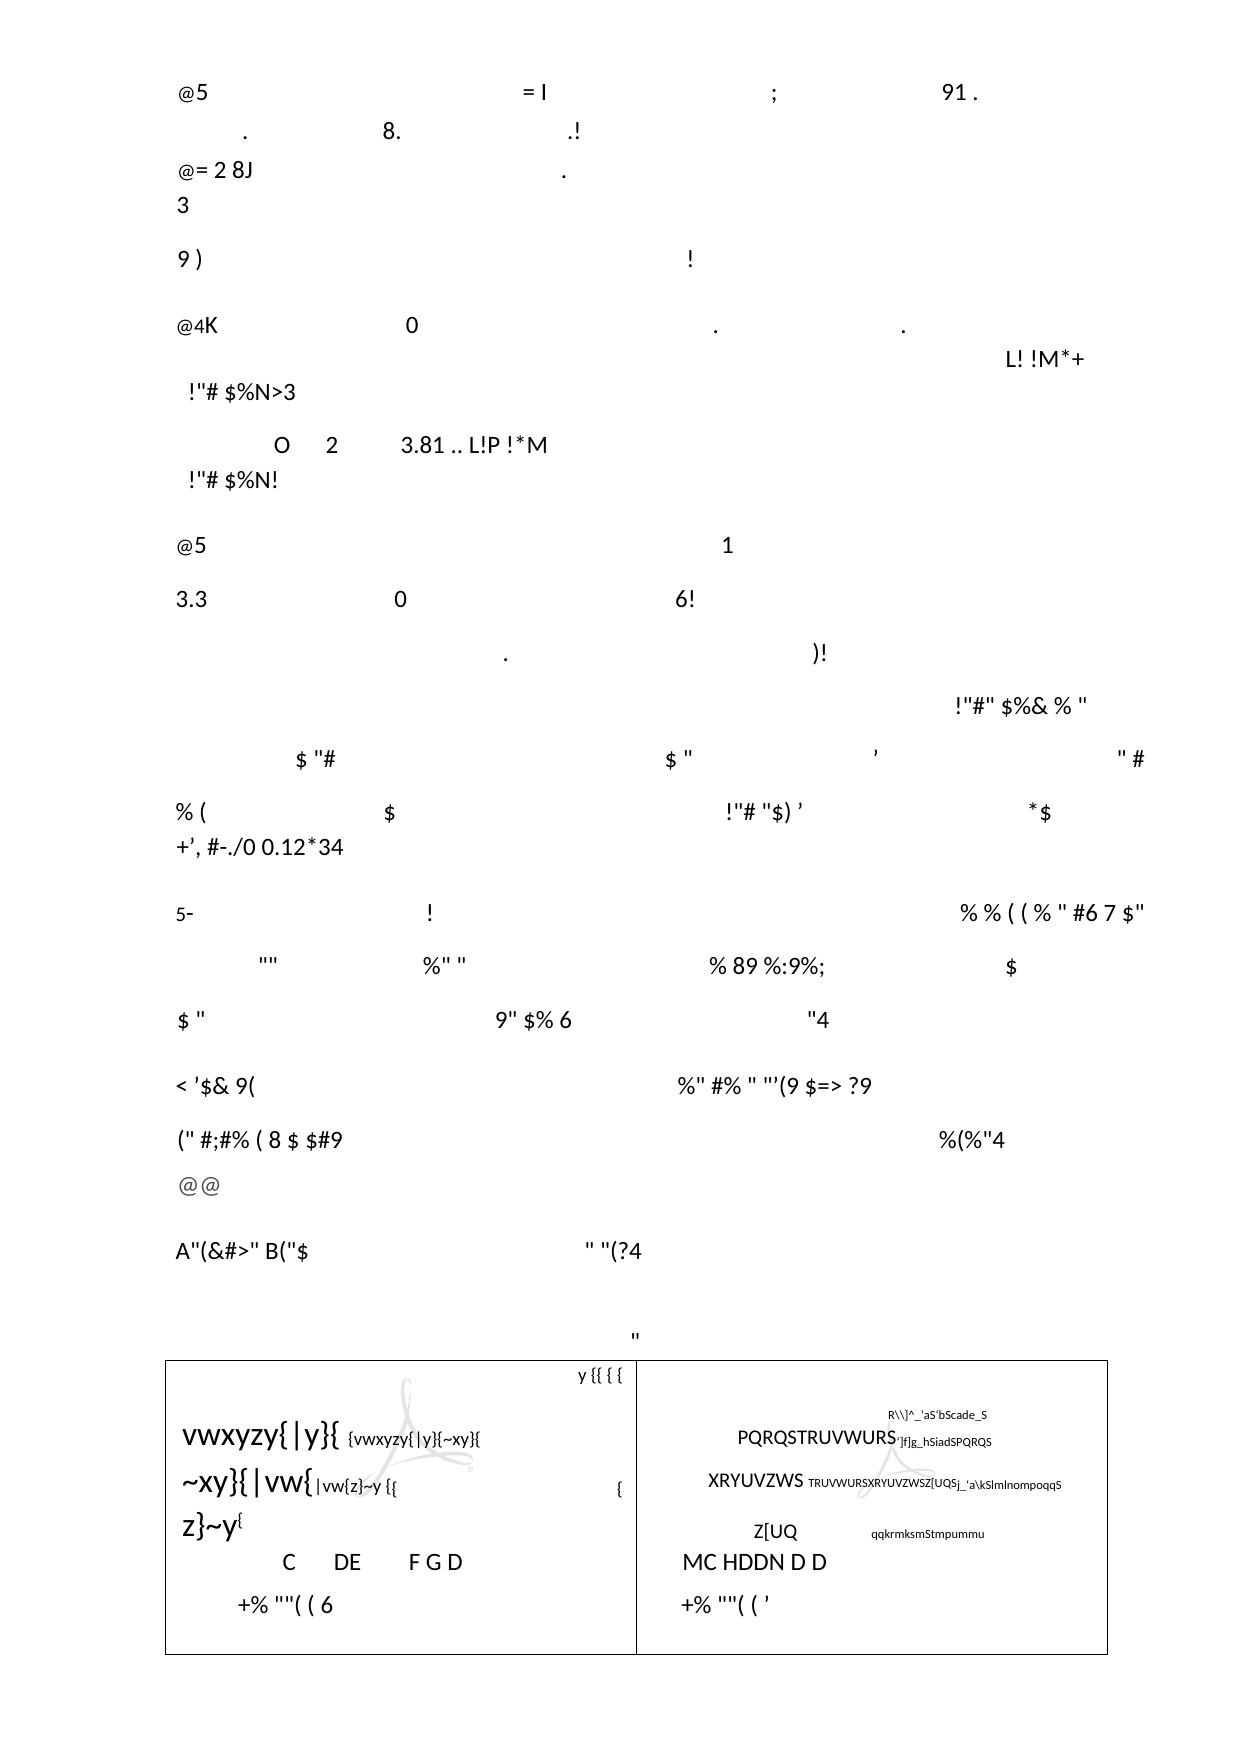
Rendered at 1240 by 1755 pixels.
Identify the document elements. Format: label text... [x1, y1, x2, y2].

text !"# $%N>3 [176, 376, 1144, 406]
text !"# $%N! [176, 464, 1144, 494]
text (" #;#% ( 8 $ $#9 %(%"4 [177, 1124, 1144, 1154]
text $ "# $ " ’ " # [177, 743, 1144, 774]
table_cell @= 2 8J [177, 154, 522, 189]
text O 2 3.81 .. L!P !*M [175, 430, 1144, 460]
text L! !M*+ [177, 343, 1084, 374]
text . )! [177, 637, 1144, 668]
text " [242, 1326, 1028, 1356]
text 3.3 0 6! [175, 583, 1144, 614]
text @@ [177, 1169, 1144, 1199]
text 3 [176, 189, 1144, 220]
text A"(&#>" B("$ " "(?4 [175, 1235, 1144, 1265]
text @5 1 [175, 530, 1144, 560]
text % ( $ !"# "$) ’ *$ [175, 797, 1144, 827]
text +’, #-./0 0.12*34 [176, 831, 1144, 861]
table_cell . 8. [177, 115, 522, 154]
text !"#" $%& % " [177, 691, 1087, 721]
table_cell @5 [177, 76, 522, 115]
text 9 ) ! [177, 243, 1144, 274]
text < ’$& 9( %" #% " "’(9 $=> ?9 [175, 1070, 1144, 1101]
table_cell MC HDDN D D +% ""( ( ’ [637, 1546, 1107, 1654]
table_cell . [523, 154, 1144, 189]
text @4K 0 . . [175, 309, 1144, 339]
text 5- ! % % ( ( % " #6 7 $" [175, 897, 1144, 927]
table_header y {{ { { vwxyzy{|y}{ {vwxyzy{|y}{~xy}{ ~xy}{|vw{|vw{z}~y {{ { z}~y{ [166, 1361, 636, 1546]
table_cell DE F G D +% ""( ( 6 4 DHI J J HJE KL C [166, 1546, 636, 1654]
table_cell .! [523, 115, 1144, 154]
table_cell = I ; 91 . [523, 76, 1144, 115]
text $ " 9" $% 6 "4 [177, 1004, 1144, 1035]
text "" %" " % 89 %:9%; $ [177, 951, 1144, 981]
table_header R\\]^_‘aS‘bScade_S PQRQSTRUVWURS‘]f]g_hSiadSPQRQS XRYUVZWS TRUVWURSXRYUVZWSZ[UQSj_‘a\kSlmlnompoqqS Z[UQ qqkrmksmStmpummu [637, 1361, 1107, 1546]
